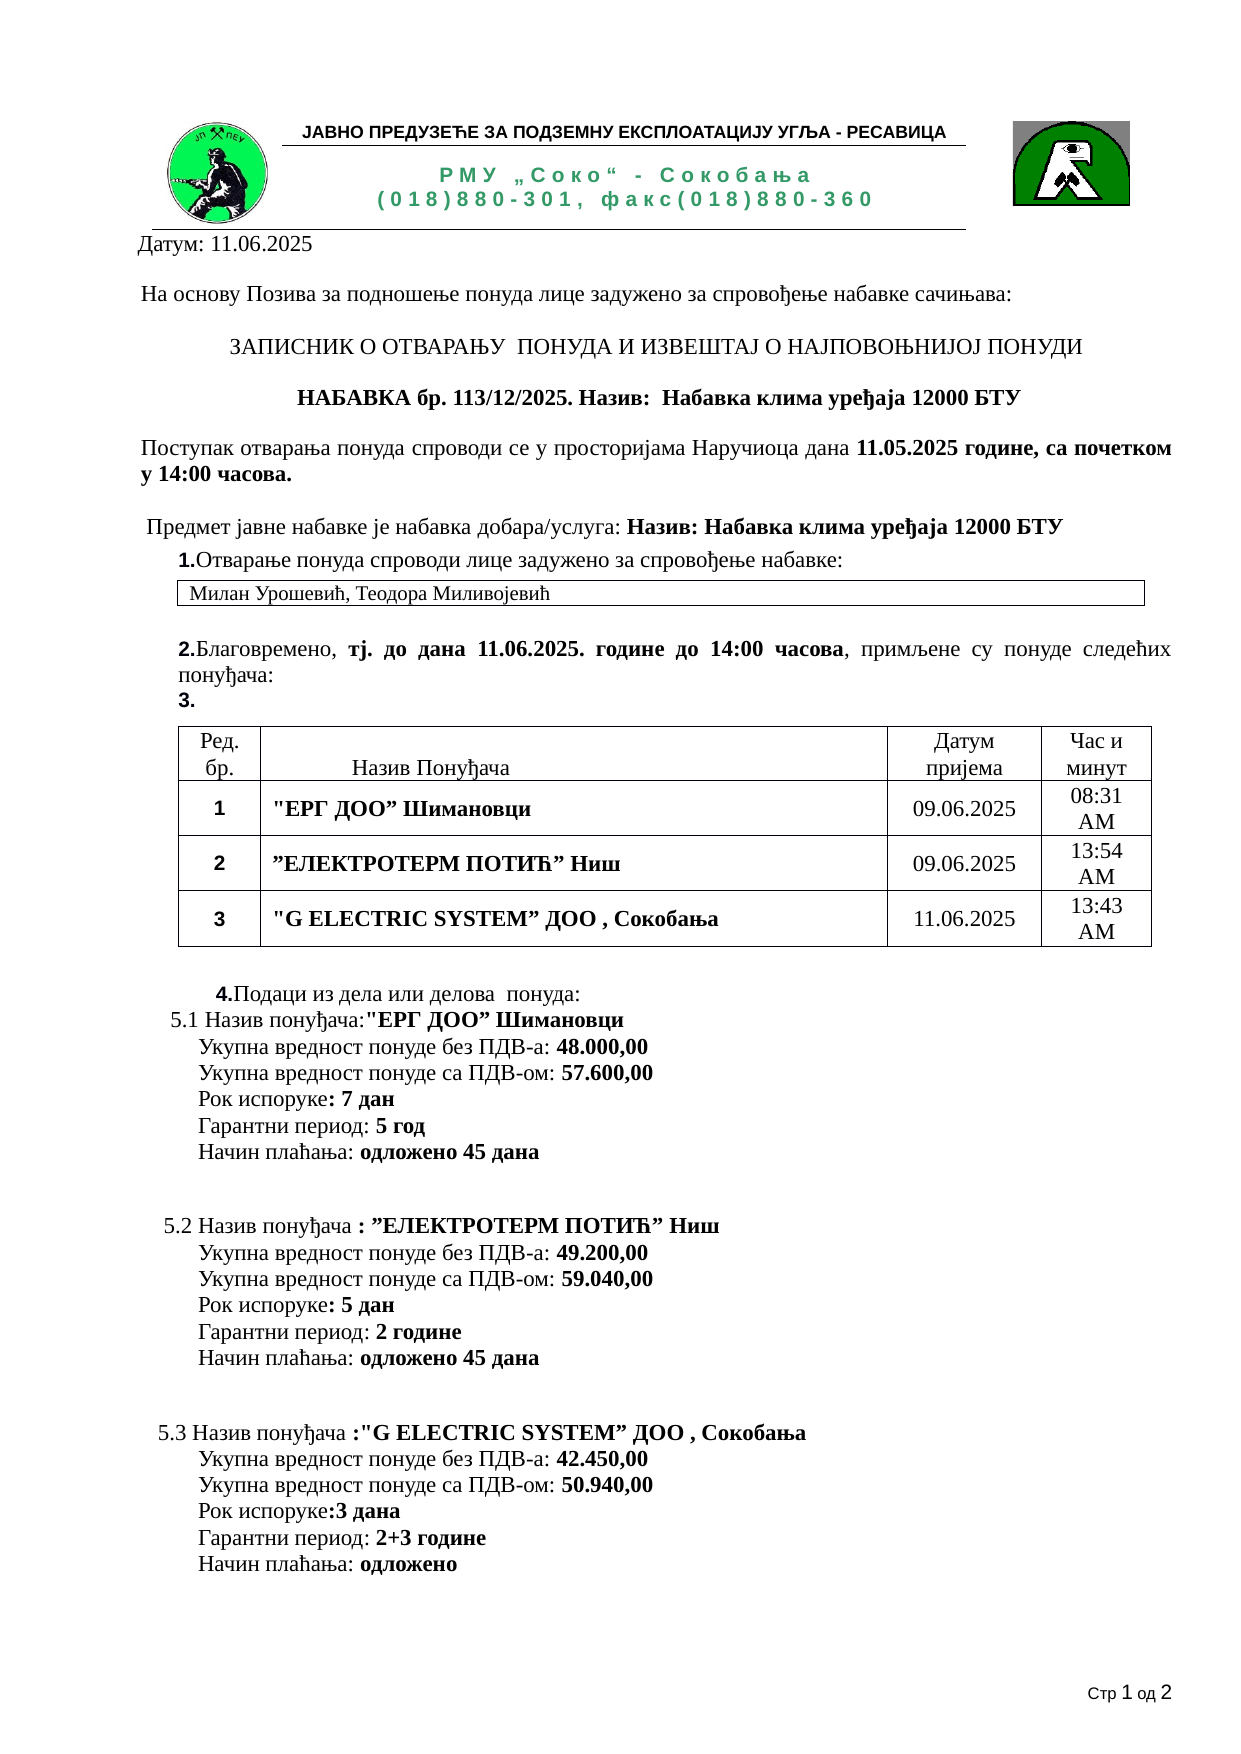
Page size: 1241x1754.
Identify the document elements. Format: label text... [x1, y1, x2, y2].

table_header Датум пријема [888, 727, 1041, 780]
text 5.3 Назив понуђача :"G ELECTRIC SYSTEM” ДОО , Сокобања [141, 1418, 1172, 1445]
table_cell 09.06.2025 [888, 781, 1041, 835]
text Начин плаћања: одложено 45 дана [141, 1138, 1172, 1164]
text Начин плаћања: одложено [141, 1550, 1172, 1577]
table_cell РМУ „Соко“ - Сокобања (018)880-301, факс(018)880-360 [282, 146, 966, 229]
text Рок испоруке: 5 дан [141, 1292, 1172, 1318]
table_cell "ЕРГ ДОО” Шимановци [261, 781, 887, 835]
list Благовремено, тј. до дана 11.06.2025. године до 14:00 часова, примљене су понуде следећих понуђача: [178, 635, 1172, 688]
table_cell "G ELECTRIC SYSTEM” ДОО , Сокобања [261, 891, 887, 946]
table_header ЈАВНО ПРЕДУЗЕЋЕ ЗА ПОДЗЕМНУ ЕКСПЛОАТАЦИЈУ УГЉА - РЕСАВИЦА [282, 122, 966, 144]
text 5.1 Назив понуђача:"ЕРГ ДОО” Шимановци [170, 1006, 1172, 1033]
text На основу Позива за подношење понуда лице задужено за спровођење набавке сачињава: [141, 281, 1172, 307]
text Укупна вредност понуде са ПДВ-ом: 50.940,00 [141, 1471, 1172, 1498]
text Поступак отварања понуда спроводи се у просторијама Наручиоца дана 11.05.2025 године, са почетком у 14:00 часова. [141, 434, 1172, 487]
list Отварање понуда спроводи лице задужено за спровођење набавке: [178, 547, 1172, 573]
text Гарантни период: 2 године [141, 1318, 1172, 1344]
text Укупна вредност понуде са ПДВ-ом: 59.040,00 [141, 1265, 1172, 1292]
table_cell 2 [179, 836, 260, 890]
picture [166, 121, 268, 224]
table_cell 13:54 АM [1042, 836, 1151, 890]
list Предмет јавне набавке је набавка добара/услуга: Назив: Набавка клима уређаја 12000 БТУ [141, 513, 1172, 539]
text Укупна вредност понуде са ПДВ-ом: 57.600,00 [141, 1059, 1172, 1086]
table_header Час и минут [1042, 727, 1151, 780]
table_cell 3 [179, 891, 260, 946]
text Гарантни период: 2+3 године [141, 1524, 1172, 1550]
table_header Ред. бр. [179, 727, 260, 780]
table_cell 13:43 АM [1042, 891, 1151, 946]
text Гарантни период: 5 год [141, 1112, 1172, 1138]
text ЗАПИСНИК О ОТВАРАЊУ ПОНУДА И ИЗВЕШТАЈ О НАЈПОВОЊНИЈОЈ ПОНУДИ [141, 333, 1172, 359]
text Укупна вредност понуде без ПДВ-а: 42.450,00 [141, 1445, 1172, 1471]
text Укупна вредност понуде без ПДВ-а: 48.000,00 [141, 1033, 1172, 1059]
table_cell 1 [179, 781, 260, 835]
table_cell 09.06.2025 [888, 836, 1041, 890]
table_header Назив Понуђача [261, 727, 887, 780]
text НАБАВКА бр. 113/12/2025. Назив: Набавка клима уређаја 12000 БТУ [141, 383, 1172, 410]
text Рок испоруке:3 дана [141, 1498, 1172, 1524]
text Начин плаћања: одложено 45 дана [141, 1344, 1172, 1371]
table_header [966, 122, 1177, 229]
table_header Милан Урошевић, Теодора Миливојевић [178, 581, 1144, 605]
text Датум: 11.06.2025 [103, 230, 1174, 257]
table_cell ”ЕЛЕКТРОТЕРМ ПОТИЋ” Ниш [261, 836, 887, 890]
table_cell 08:31 АM [1042, 781, 1151, 835]
table_header [152, 122, 282, 229]
text 5.2 Назив понуђача : ”ЕЛЕКТРОТЕРМ ПОТИЋ” Ниш [141, 1212, 1172, 1239]
text Укупна вредност понуде без ПДВ-а: 49.200,00 [141, 1239, 1172, 1265]
table_cell 11.06.2025 [888, 891, 1041, 946]
list Подаци из дела или делова понуда: [216, 980, 1172, 1006]
picture [1012, 121, 1130, 206]
text Рок испоруке: 7 дан [141, 1086, 1172, 1112]
